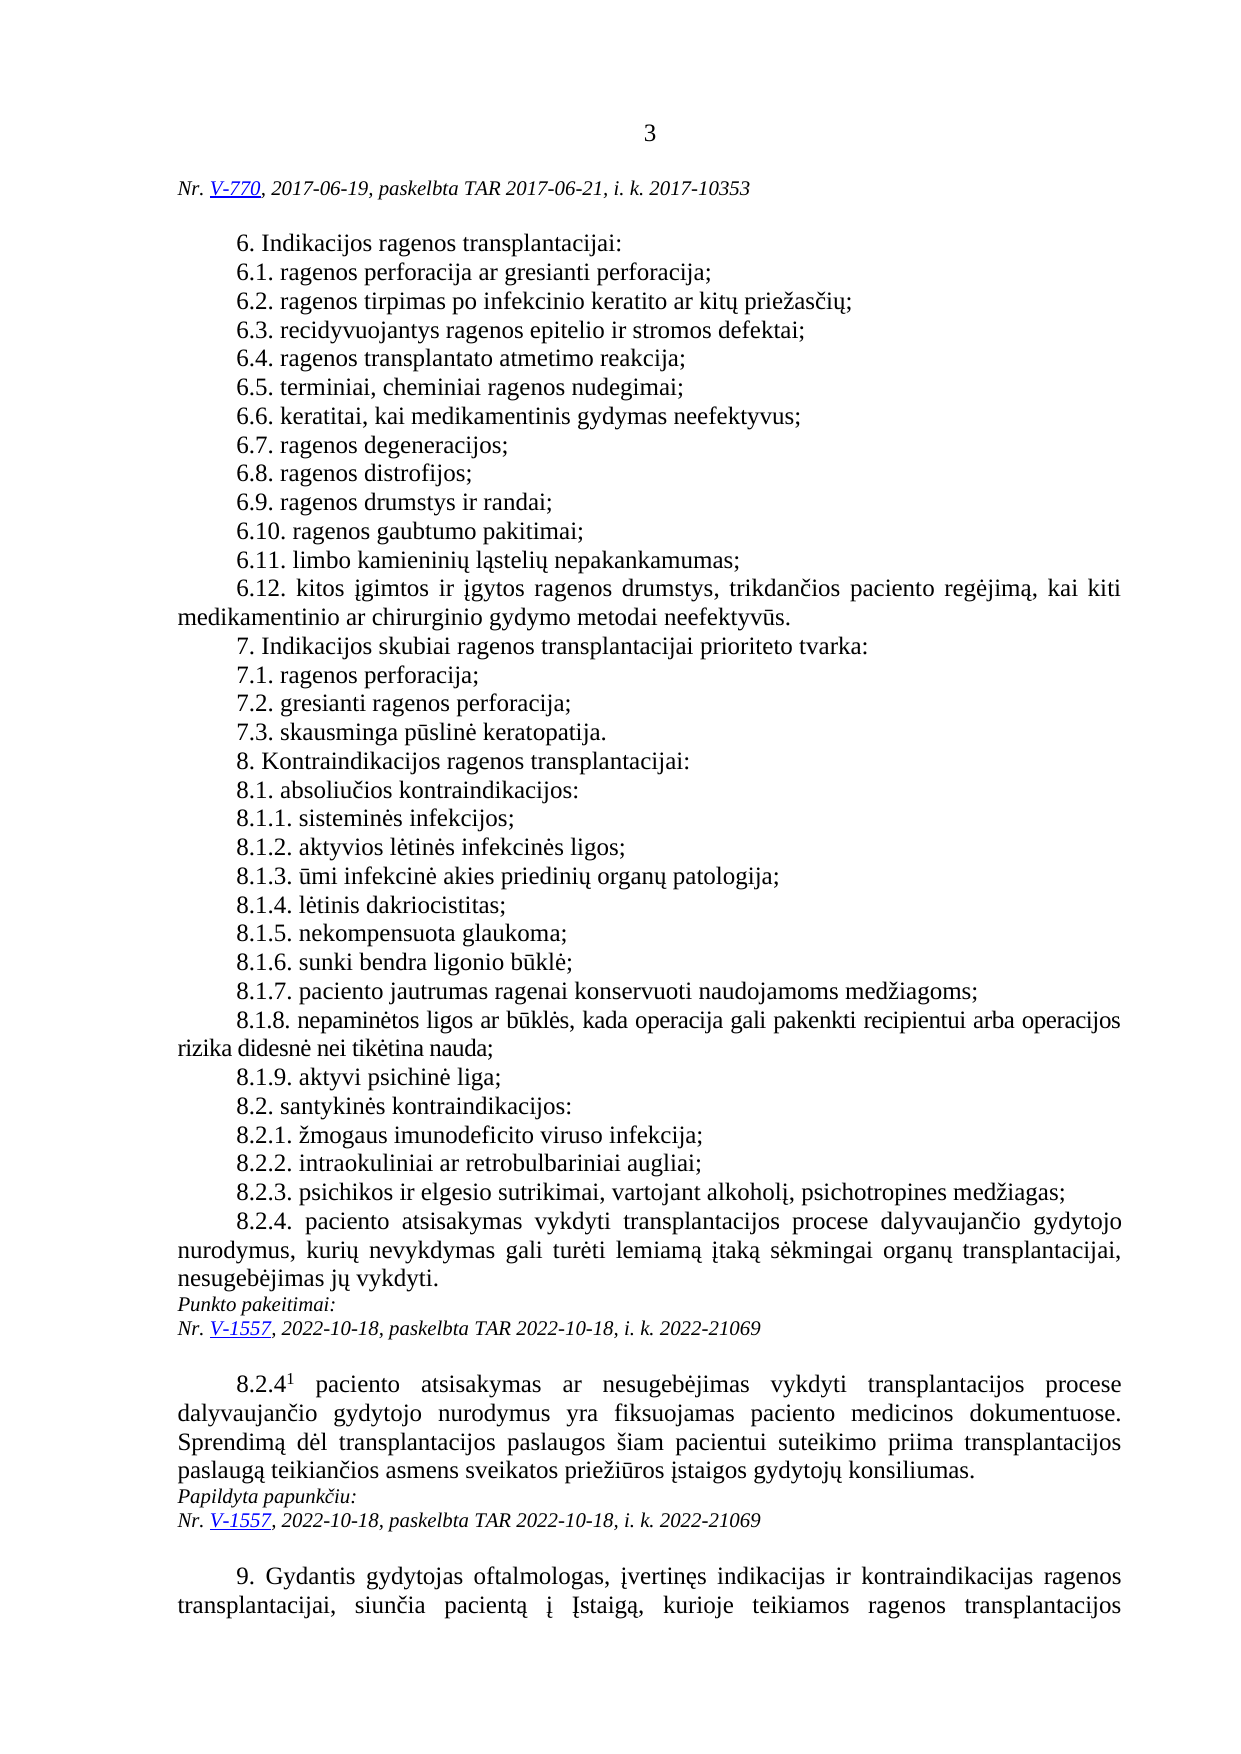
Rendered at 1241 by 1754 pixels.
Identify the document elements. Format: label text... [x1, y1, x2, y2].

text 8. Kontraindikacijos ragenos transplantacijai: [177, 746, 1122, 775]
text 7. Indikacijos skubiai ragenos transplantacijai prioriteto tvarka: [177, 631, 1122, 660]
text 8.2.3. psichikos ir elgesio sutrikimai, vartojant alkoholį, psichotropines medžiagas; [177, 1177, 1122, 1206]
text 8.1.9. aktyvi psichinė liga; [177, 1062, 1122, 1091]
text 6.11. limbo kamieninių ląstelių nepakankamumas; [177, 545, 1122, 573]
text Papildyta papunkčiu: [177, 1484, 1122, 1508]
text 6. Indikacijos ragenos transplantacijai: [177, 228, 1122, 257]
text 8.2. santykinės kontraindikacijos: [177, 1091, 1122, 1120]
text Nr. V-1557, 2022-10-18, paskelbta TAR 2022-10-18, i. k. 2022-21069 [177, 1508, 1122, 1532]
text 6.2. ragenos tirpimas po infekcinio keratito ar kitų priežasčių; [177, 286, 1122, 315]
text 9. Gydantis gydytojas oftalmologas, įvertinęs indikacijas ir kontraindikacijas ragenos transplantacijai, siunčia pacientą į Įstaigą, kurioje teikiamos ragenos transplantacijos [177, 1561, 1122, 1618]
text 8.1.5. nekompensuota glaukoma; [177, 918, 1122, 947]
text 8.2.41 paciento atsisakymas ar nesugebėjimas vykdyti transplantacijos procese dalyvaujančio gydytojo nurodymus yra fiksuojamas paciento medicinos dokumentuose. Sprendimą dėl transplantacijos paslaugos šiam pacientui suteikimo priima transplantacijos paslaugą teikiančios asmens sveikatos priežiūros įstaigos gydytojų konsiliumas. [177, 1369, 1122, 1484]
text 8.1. absoliučios kontraindikacijos: [177, 775, 1122, 803]
text 6.1. ragenos perforacija ar gresianti perforacija; [177, 257, 1122, 286]
text 8.2.2. intraokuliniai ar retrobulbariniai augliai; [177, 1148, 1122, 1177]
text 8.1.7. paciento jautrumas ragenai konservuoti naudojamoms medžiagoms; [177, 976, 1122, 1005]
text 6.10. ragenos gaubtumo pakitimai; [177, 516, 1122, 545]
text Nr. V-770, 2017-06-19, paskelbta TAR 2017-06-21, i. k. 2017-10353 [177, 176, 1122, 200]
text 6.6. keratitai, kai medikamentinis gydymas neefektyvus; [177, 401, 1122, 430]
text 8.1.1. sisteminės infekcijos; [177, 803, 1122, 832]
text 8.2.1. žmogaus imunodeficito viruso infekcija; [177, 1120, 1122, 1148]
text 6.4. ragenos transplantato atmetimo reakcija; [177, 343, 1122, 372]
text 8.1.8. nepaminėtos ligos ar būklės, kada operacija gali pakenkti recipientui arba operacijos rizika didesnė nei tikėtina nauda; [177, 1005, 1122, 1062]
text Punkto pakeitimai: [177, 1292, 1122, 1316]
text 7.1. ragenos perforacija; [177, 660, 1122, 688]
text 6.8. ragenos distrofijos; [177, 458, 1122, 487]
text 6.7. ragenos degeneracijos; [177, 430, 1122, 458]
text 8.1.4. lėtinis dakriocistitas; [177, 890, 1122, 918]
text 6.9. ragenos drumstys ir randai; [177, 487, 1122, 516]
text 6.5. terminiai, cheminiai ragenos nudegimai; [177, 372, 1122, 401]
text 8.1.2. aktyvios lėtinės infekcinės ligos; [177, 832, 1122, 861]
text 7.2. gresianti ragenos perforacija; [177, 688, 1122, 717]
text 8.2.4. paciento atsisakymas vykdyti transplantacijos procese dalyvaujančio gydytojo nurodymus, kurių nevykdymas gali turėti lemiamą įtaką sėkmingai organų transplantacijai, nesugebėjimas jų vykdyti. [177, 1206, 1122, 1292]
text 8.1.3. ūmi infekcinė akies priedinių organų patologija; [177, 861, 1122, 890]
text 7.3. skausminga pūslinė keratopatija. [177, 717, 1122, 746]
text 6.3. recidyvuojantys ragenos epitelio ir stromos defektai; [177, 315, 1122, 343]
text 8.1.6. sunki bendra ligonio būklė; [177, 947, 1122, 976]
text Nr. V-1557, 2022-10-18, paskelbta TAR 2022-10-18, i. k. 2022-21069 [177, 1316, 1122, 1340]
text 6.12. kitos įgimtos ir įgytos ragenos drumstys, trikdančios paciento regėjimą, kai kiti medikamentinio ar chirurginio gydymo metodai neefektyvūs. [177, 573, 1122, 631]
